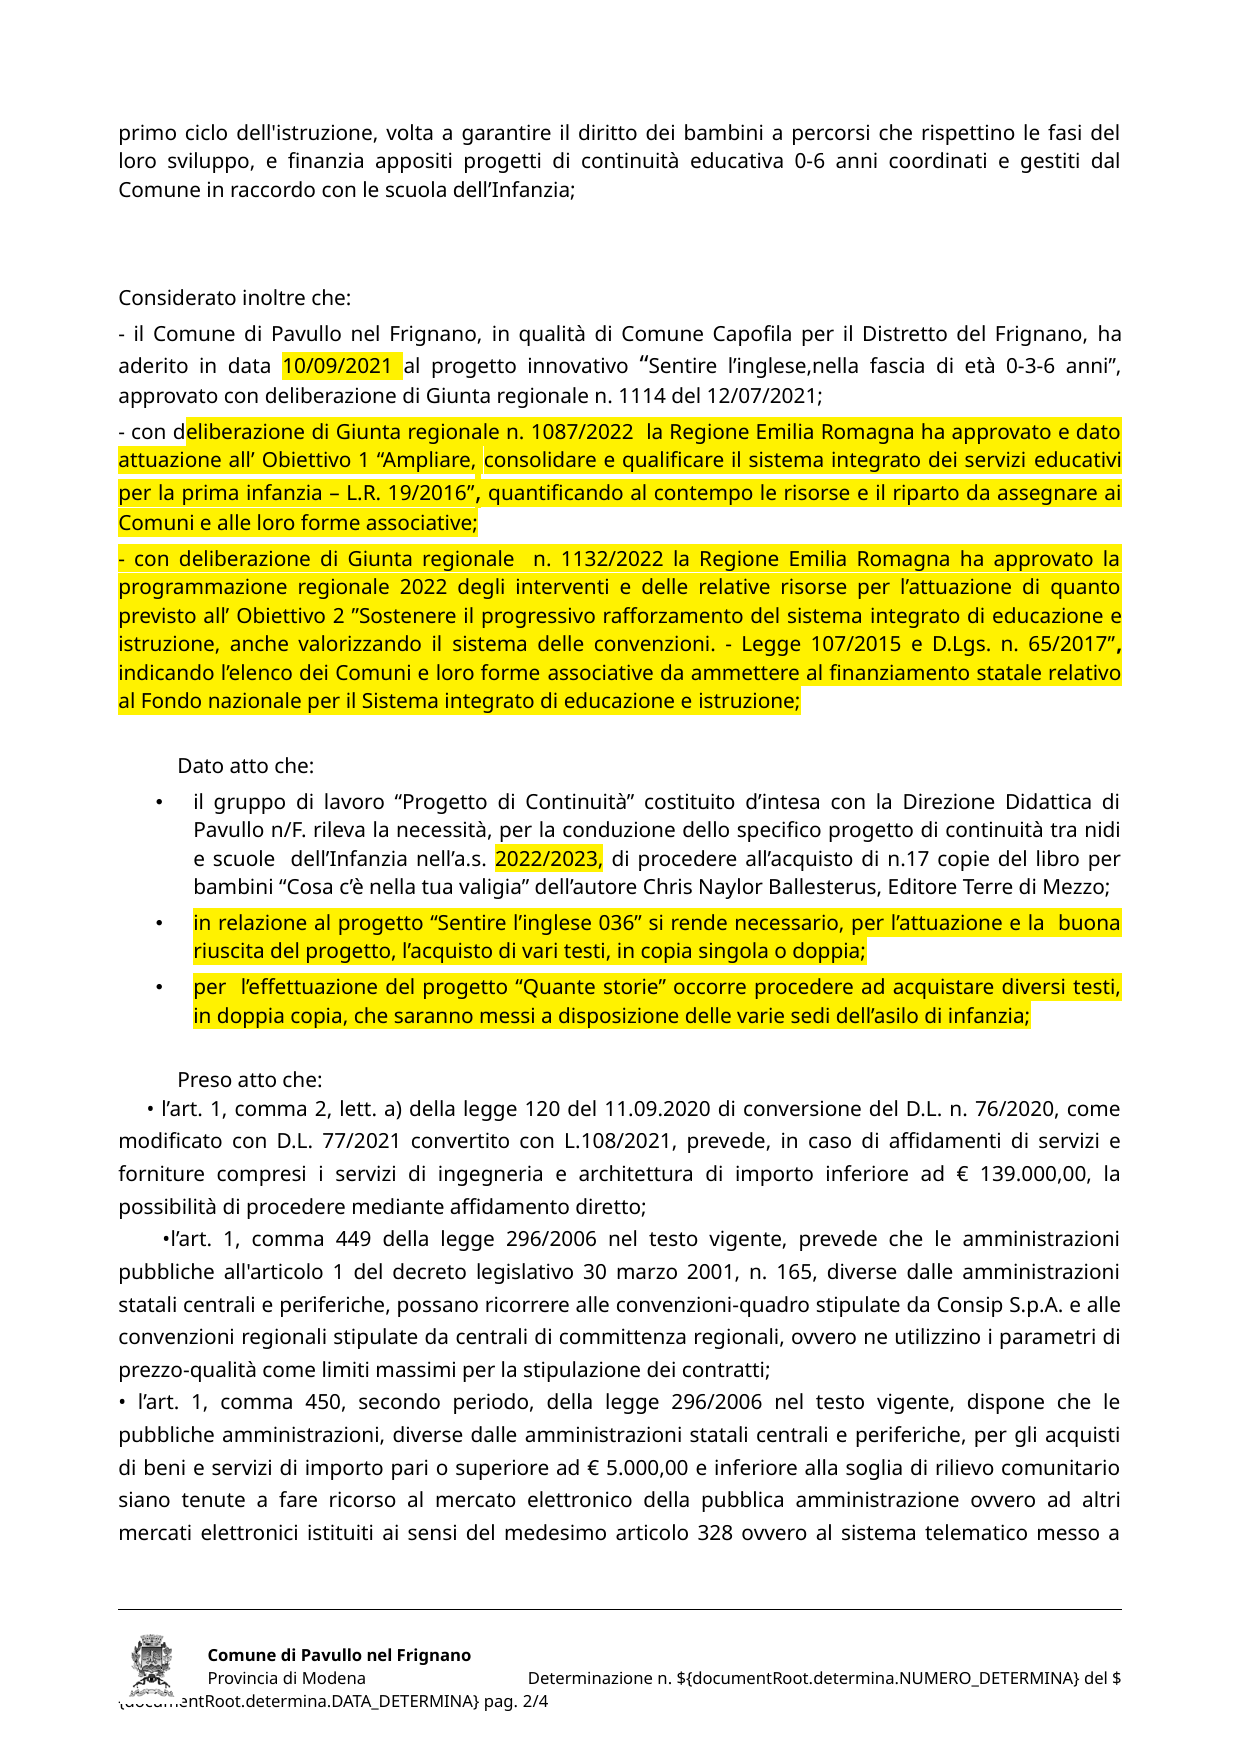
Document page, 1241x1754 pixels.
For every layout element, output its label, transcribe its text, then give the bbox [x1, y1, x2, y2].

text • l’art. 1, comma 450, secondo periodo, della legge 296/2006 nel testo vigente, dispone che le pubbliche amministrazioni, diverse dalle amministrazioni statali centrali e periferiche, per gli acquisti di beni e servizi di importo pari o superiore ad € 5.000,00 e inferiore alla soglia di rilievo comunitario siano tenute a fare ricorso al mercato elettronico della pubblica amministrazione ovvero ad altri mercati elettronici istituiti ai sensi del medesimo articolo 328 ovvero al sistema telematico messo a [118, 1387, 1122, 1546]
text •l’art. 1, comma 449 della legge 296/2006 nel testo vigente, prevede che le amministrazioni pubbliche all'articolo 1 del decreto legislativo 30 marzo 2001, n. 165, diverse dalle amministrazioni statali centrali e periferiche, possano ricorrere alle convenzioni-quadro stipulate da Consip S.p.A. e alle convenzioni regionali stipulate da centrali di committenza regionali, ovvero ne utilizzino i parametri di prezzo-qualità come limiti massimi per la stipulazione dei contratti; [118, 1224, 1122, 1383]
text - con deliberazione di Giunta regionale n. 1087/2022 la Regione Emilia Romagna ha approvato e dato attuazione all’ Obiettivo 1 “Ampliare, consolidare e qualificare il sistema integrato dei servizi educativi per la prima infanzia – L.R. 19/2016”, quantificando al contempo le risorse e il riparto da assegnare ai Comuni e alle loro forme associative; [118, 417, 1122, 537]
text - il Comune di Pavullo nel Frignano, in qualità di Comune Capofila per il Distretto del Frignano, ha aderito in data 10/09/2021 al progetto innovativo “Sentire l’inglese,nella fascia di età 0-3-6 anni”, approvato con deliberazione di Giunta regionale n. 1114 del 12/07/2021; [118, 319, 1122, 410]
list in relazione al progetto “Sentire l’inglese 036” si rende necessario, per l’attuazione e la buona riuscita del progetto, l’acquisto di vari testi, in copia singola o doppia; [156, 908, 1122, 965]
text Dato atto che: [118, 751, 1122, 779]
text primo ciclo dell'istruzione, volta a garantire il diritto dei bambini a percorsi che rispettino le fasi del loro sviluppo, e finanzia appositi progetti di continuità educativa 0-6 anni coordinati e gestiti dal Comune in raccordo con le scuola dell’Infanzia; [118, 118, 1122, 203]
text Considerato inoltre che: [118, 283, 1122, 311]
picture [120, 1631, 183, 1704]
text • l’art. 1, comma 2, lett. a) della legge 120 del 11.09.2020 di conversione del D.L. n. 76/2020, come modificato con D.L. 77/2021 convertito con L.108/2021, prevede, in caso di affidamenti di servizi e forniture compresi i servizi di ingegneria e architettura di importo inferiore ad € 139.000,00, la possibilità di procedere mediante affidamento diretto; [118, 1094, 1122, 1220]
list per l’effettuazione del progetto “Quante storie” occorre procedere ad acquistare diversi testi, in doppia copia, che saranno messi a disposizione delle varie sedi dell’asilo di infanzia; [156, 972, 1122, 1029]
text - con deliberazione di Giunta regionale n. 1132/2022 la Regione Emilia Romagna ha approvato la programmazione regionale 2022 degli interventi e delle relative risorse per l’attuazione di quanto previsto all’ Obiettivo 2 ”Sostenere il progressivo rafforzamento del sistema integrato di educazione e istruzione, anche valorizzando il sistema delle convenzioni. - Legge 107/2015 e D.Lgs. n. 65/2017”, indicando l’elenco dei Comuni e loro forme associative da ammettere al finanziamento statale relativo al Fondo nazionale per il Sistema integrato di educazione e istruzione; [118, 544, 1122, 715]
text Preso atto che: [118, 1066, 1122, 1094]
list il gruppo di lavoro “Progetto di Continuità” costituito d’intesa con la Direzione Didattica di Pavullo n/F. rileva la necessità, per la conduzione dello specifico progetto di continuità tra nidi e scuole dell’Infanzia nell’a.s. 2022/2023, di procedere all’acquisto di n.17 copie del libro per bambini “Cosa c’è nella tua valigia” dell’autore Chris Naylor Ballesterus, Editore Terre di Mezzo; [156, 787, 1122, 901]
